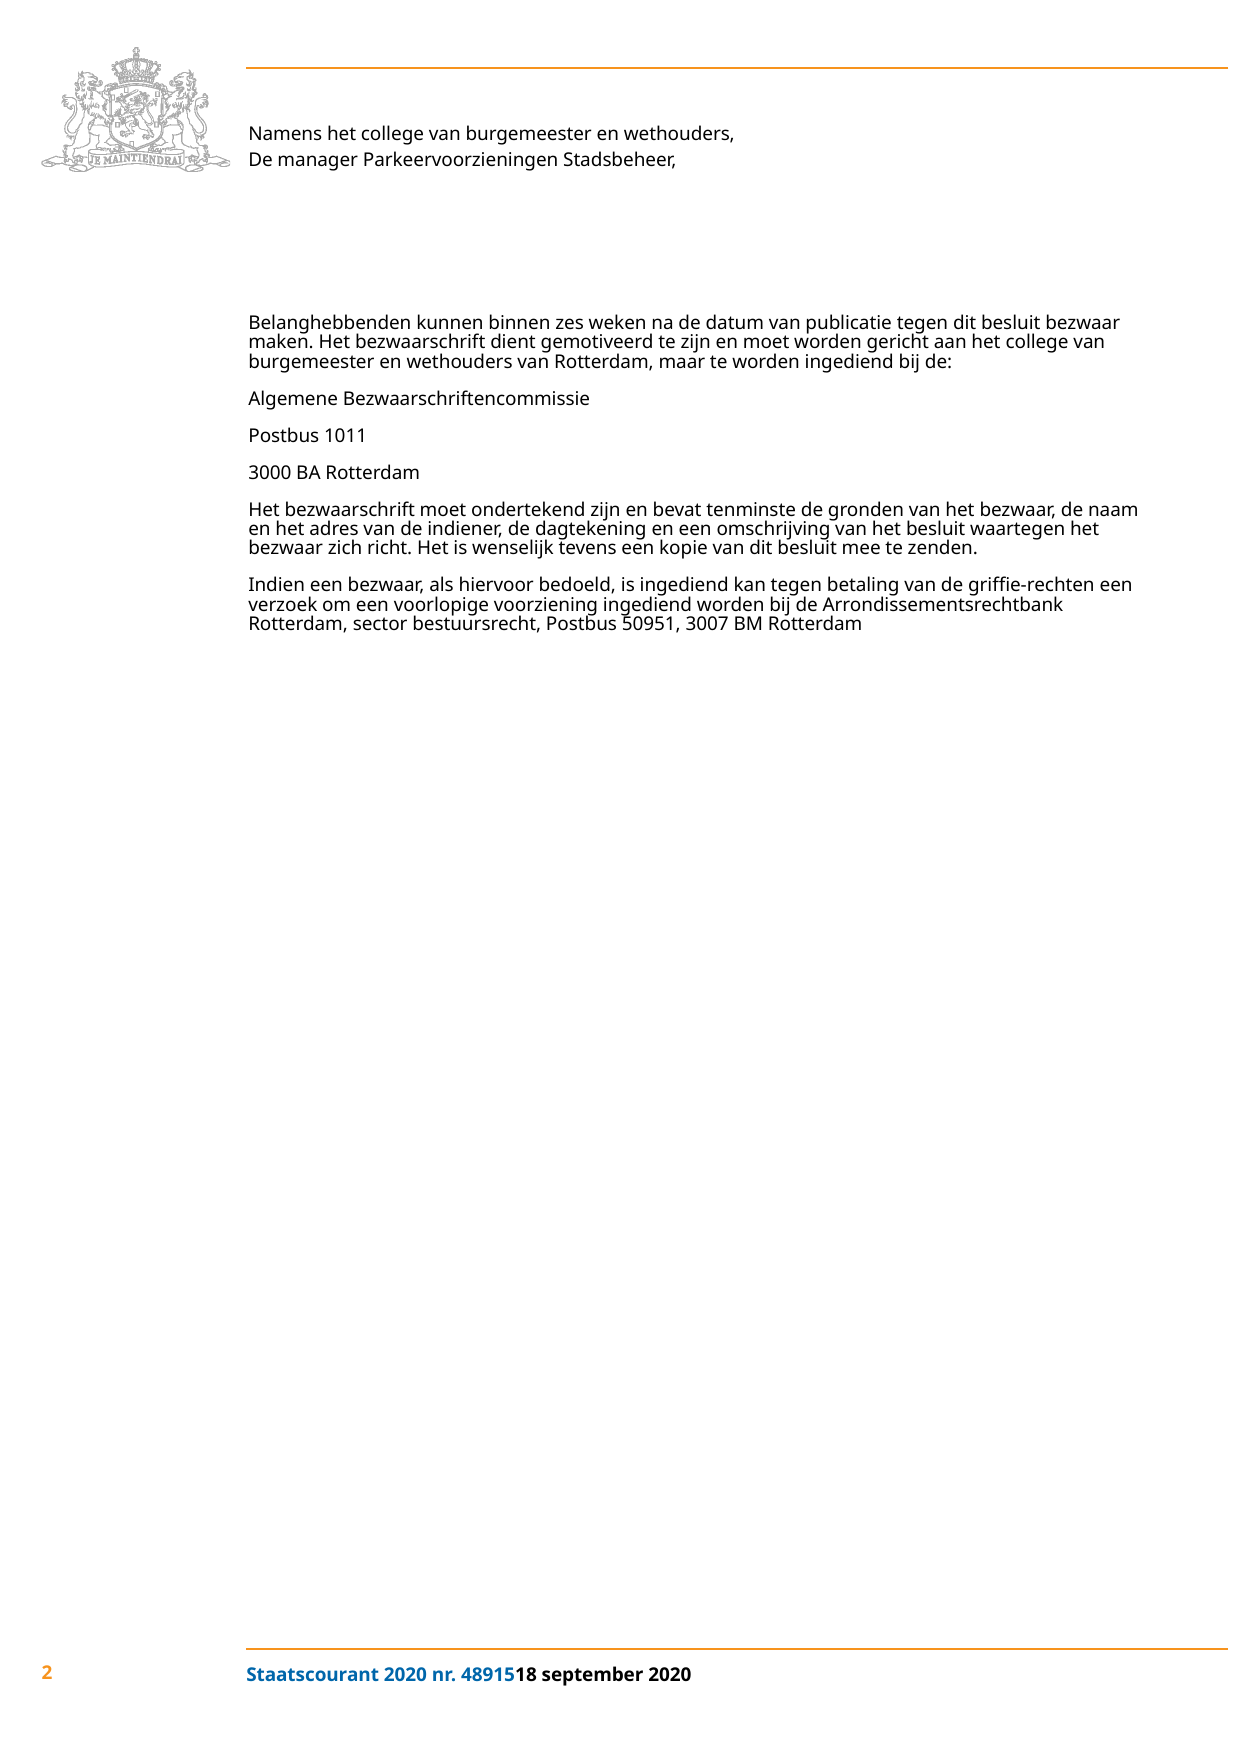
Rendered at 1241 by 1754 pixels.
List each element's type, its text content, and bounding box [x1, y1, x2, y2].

text 3000 BA Rotterdam [248, 464, 1152, 483]
text Namens het college van burgemeester en wethouders, [248, 121, 1152, 146]
text Het bezwaarschrift moet ondertekend zijn en bevat tenminste de gronden van het bezwaar, de naam en het adres van de indiener, de dagtekening en een omschrijving van het besluit waartegen het bezwaar zich richt. Het is wenselijk tevens een kopie van dit besluit mee te zenden. [248, 501, 1152, 558]
picture [41, 47, 231, 172]
text Belanghebbenden kunnen binnen zes weken na de datum van publicatie tegen dit besluit bezwaar maken. Het bezwaarschrift dient gemotiveerd te zijn en moet worden gericht aan het college van burgemeester en wethouders van Rotterdam, maar te worden ingediend bij de: [248, 314, 1152, 372]
text De manager Parkeervoorzieningen Stadsbeheer, [248, 146, 1152, 172]
text Indien een bezwaar, als hiervoor bedoeld, is ingediend kan tegen betaling van de griffie-rechten een verzoek om een voorlopige voorziening ingediend worden bij de Arrondissementsrechtbank Rotterdam, sector bestuursrecht, Postbus 50951, 3007 BM Rotterdam [248, 576, 1152, 634]
text Algemene Bezwaarschriftencommissie [248, 390, 1152, 409]
text Postbus 1011 [248, 427, 1152, 446]
